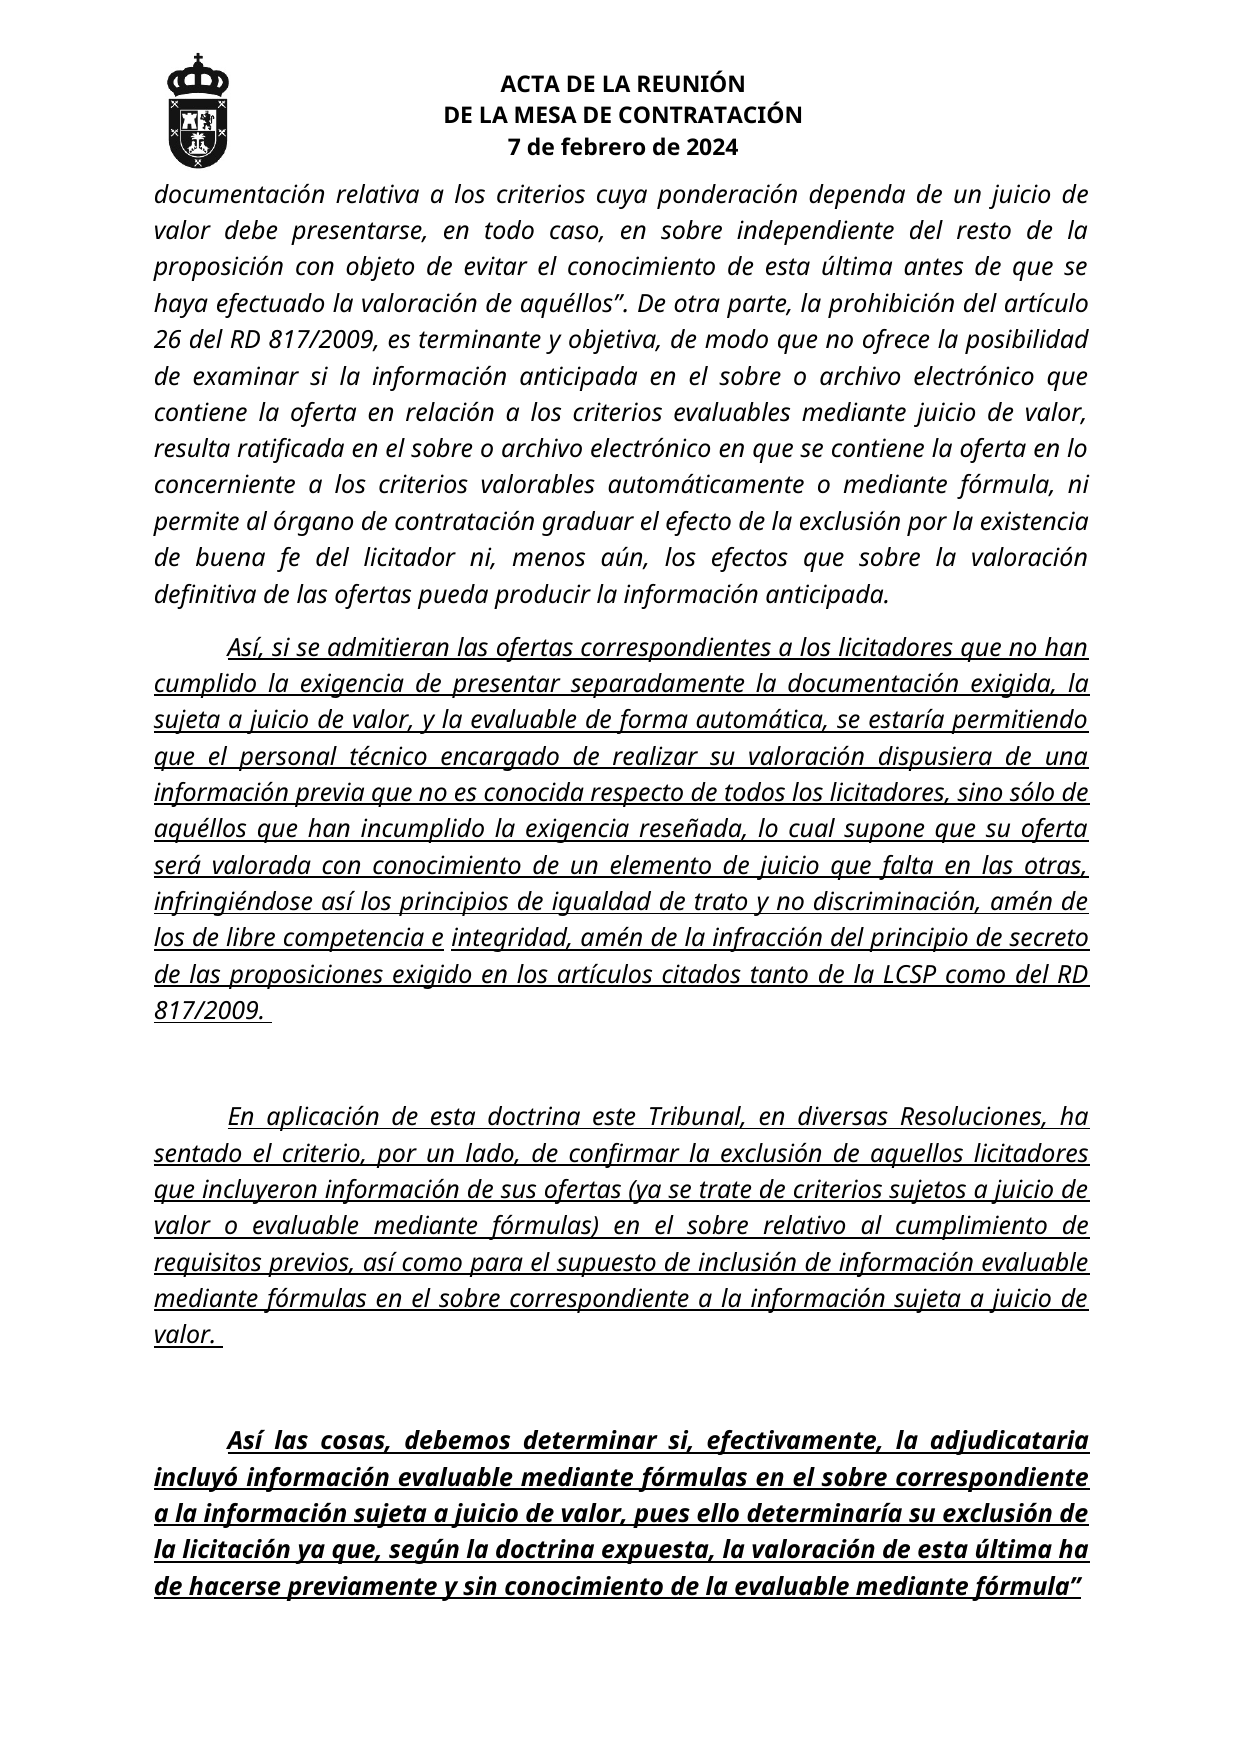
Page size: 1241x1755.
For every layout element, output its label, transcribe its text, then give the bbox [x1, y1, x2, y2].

text En aplicación de esta doctrina este Tribunal, en diversas Resoluciones, ha sentado el criterio, por un lado, de confirmar la exclusión de aquellos licitadores que incluyeron información de sus ofertas (ya se trate de criterios sujetos a juicio de valor o evaluable mediante fórmulas) en el sobre relativo al cumplimiento de requisitos previos, así como para el supuesto de inclusión de información evaluable mediante fórmulas en el sobre correspondiente a la información sujeta a juicio de valor. [153, 1099, 1093, 1351]
text Así, si se admitieran las ofertas correspondientes a los licitadores que no han cumplido la exigencia de presentar separadamente la documentación exigida, la sujeta a juicio de valor, y la evaluable de forma automática, se estaría permitiendo que el personal técnico encargado de realizar su valoración dispusiera de una información previa que no es conocida respecto de todos los licitadores, sino sólo de aquéllos que han incumplido la exigencia reseñada, lo cual supone que su oferta será valorada con conocimiento de un elemento de juicio que falta en las otras, infringiéndose así los principios de igualdad de trato y no discriminación, amén de los de libre competencia e integridad, amén de la infracción del principio de secreto de las proposiciones exigido en los artículos citados tanto de la LCSP como del RD 817/2009. [153, 629, 1093, 1027]
text documentación relativa a los criterios cuya ponderación dependa de un juicio de valor debe presentarse, en todo caso, en sobre independiente del resto de la proposición con objeto de evitar el conocimiento de esta última antes de que se haya efectuado la valoración de aquéllos”. De otra parte, la prohibición del artículo 26 del RD 817/2009, es terminante y objetiva, de modo que no ofrece la posibilidad de examinar si la información anticipada en el sobre o archivo electrónico que contiene la oferta en relación a los criterios evaluables mediante juicio de valor, resulta ratificada en el sobre o archivo electrónico en que se contiene la oferta en lo concerniente a los criterios valorables automáticamente o mediante fórmula, ni permite al órgano de contratación graduar el efecto de la exclusión por la existencia de buena fe del licitador ni, menos aún, los efectos que sobre la valoración definitiva de las ofertas pueda producir la información anticipada. [153, 176, 1093, 610]
text Así las cosas, debemos determinar si, efectivamente, la adjudicataria incluyó información evaluable mediante fórmulas en el sobre correspondiente a la información sujeta a juicio de valor, pues ello determinaría su exclusión de la licitación ya que, según la doctrina expuesta, la valoración de esta última ha de hacerse previamente y sin conocimiento de la evaluable mediante fórmula” [153, 1423, 1093, 1602]
